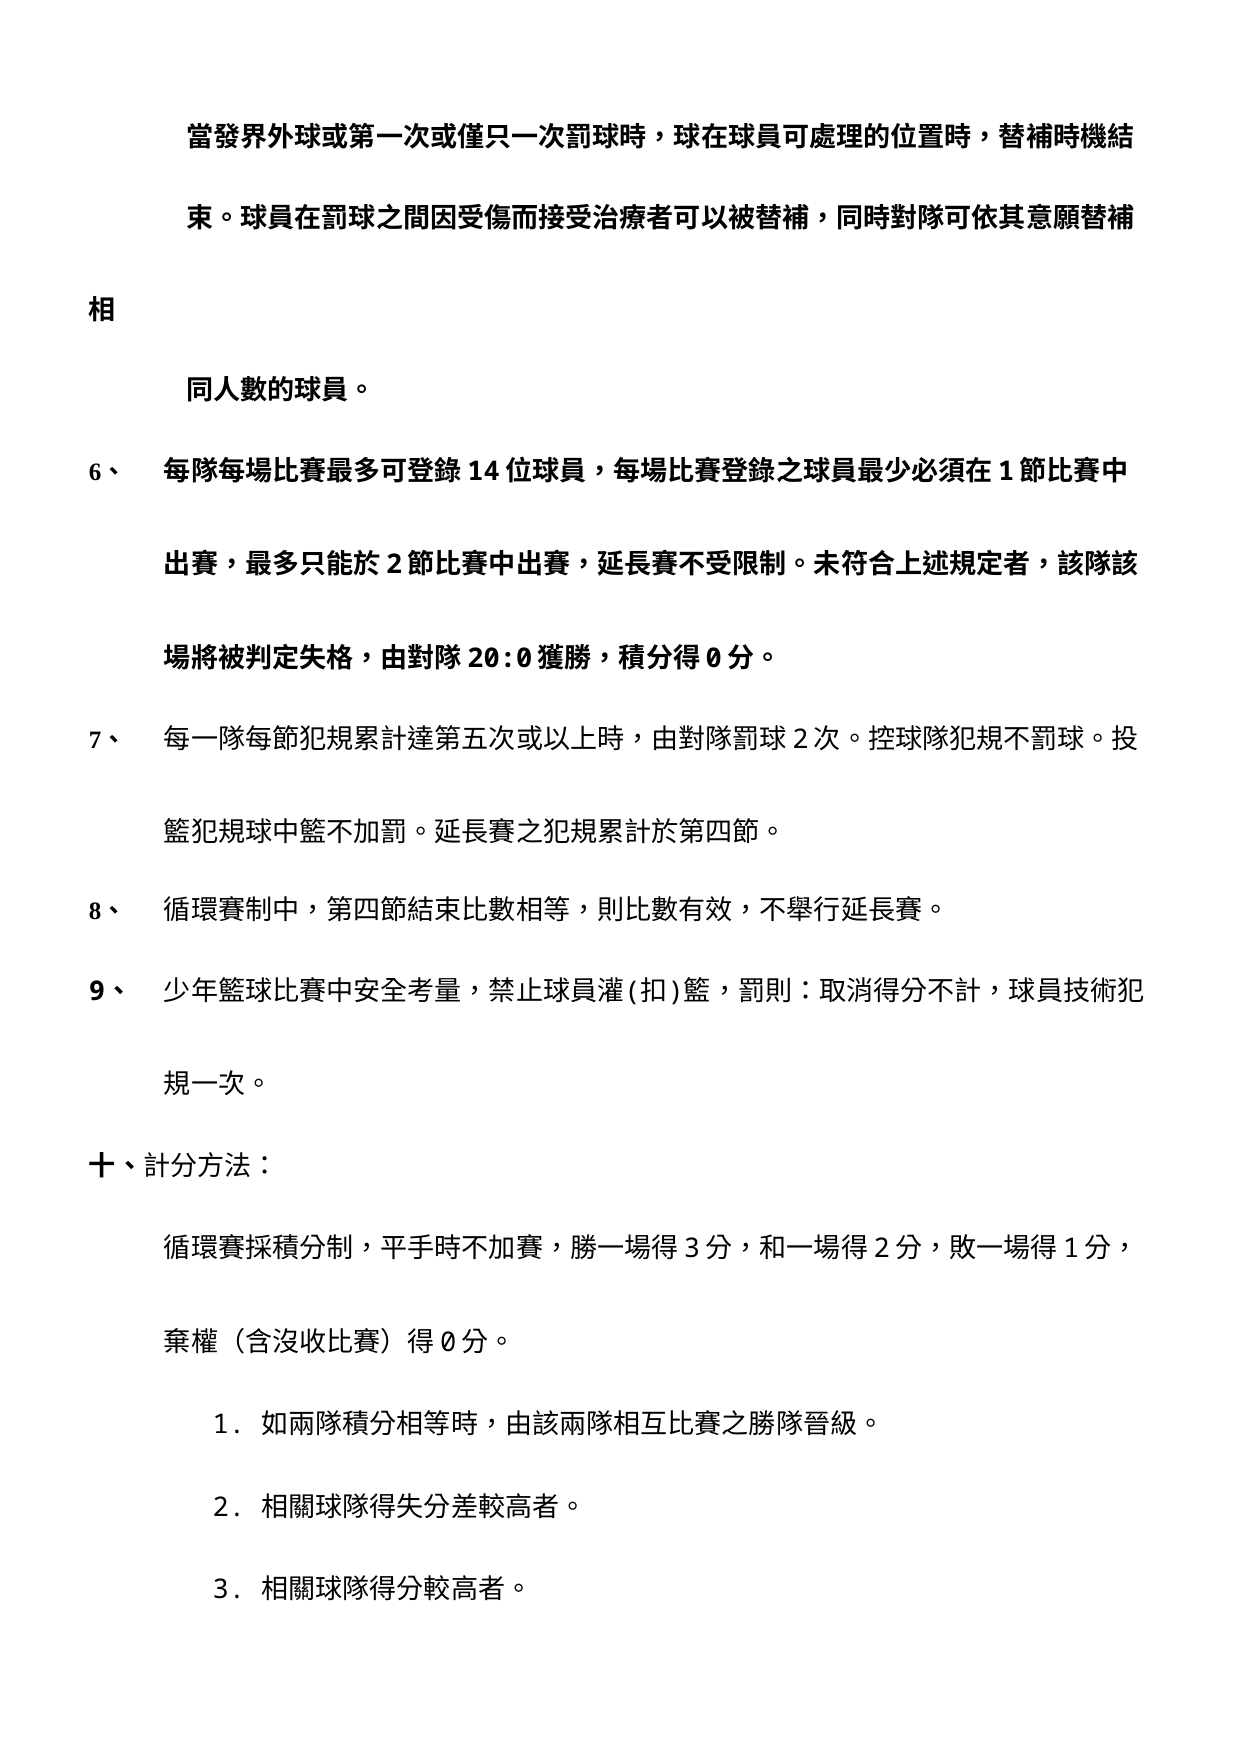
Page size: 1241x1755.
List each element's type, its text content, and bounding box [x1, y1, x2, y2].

text 3. 相關球隊得分較高者。 [164, 1545, 1152, 1607]
text 當發界外球或第一次或僅只一次罰球時，球在球員可處理的位置時，替補時機結 [89, 94, 1152, 156]
list 每隊每場比賽最多可登錄14位球員，每場比賽登錄之球員最少必須在1節比賽中出賽，最多只能於2節比賽中出賽，延長賽不受限制。未符合上述規定者，該隊該場將被判定失格，由對隊20:0獲勝，積分得0分。 [89, 428, 1152, 678]
list 循環賽制中，第四節結束比數相等，則比數有效，不舉行延長賽。 [89, 868, 1152, 931]
text 循環賽採積分制，平手時不加賽，勝一場得3分，和一場得2分，敗一場得1分， 棄權（含沒收比賽）得0分。 [164, 1204, 1152, 1361]
list 每一隊每節犯規累計達第五次或以上時，由對隊罰球2次。控球隊犯規不罰球。投籃犯規球中籃不加罰。延長賽之犯規累計於第四節。 [89, 696, 1152, 852]
text 同人數的球員。 [89, 347, 1152, 409]
text 十、計分方法： [89, 1122, 1152, 1185]
text 2. 相關球隊得失分差較高者。 [164, 1462, 1152, 1525]
text 1. 如兩隊積分相等時，由該兩隊相互比賽之勝隊晉級。 [164, 1380, 1152, 1443]
text 束。球員在罰球之間因受傷而接受治療者可以被替補，同時對隊可依其意願替補相 [89, 175, 1152, 331]
list 少年籃球比賽中安全考量，禁止球員灌(扣)籃，罰則：取消得分不計，球員技術犯規一次。 [89, 946, 1152, 1103]
